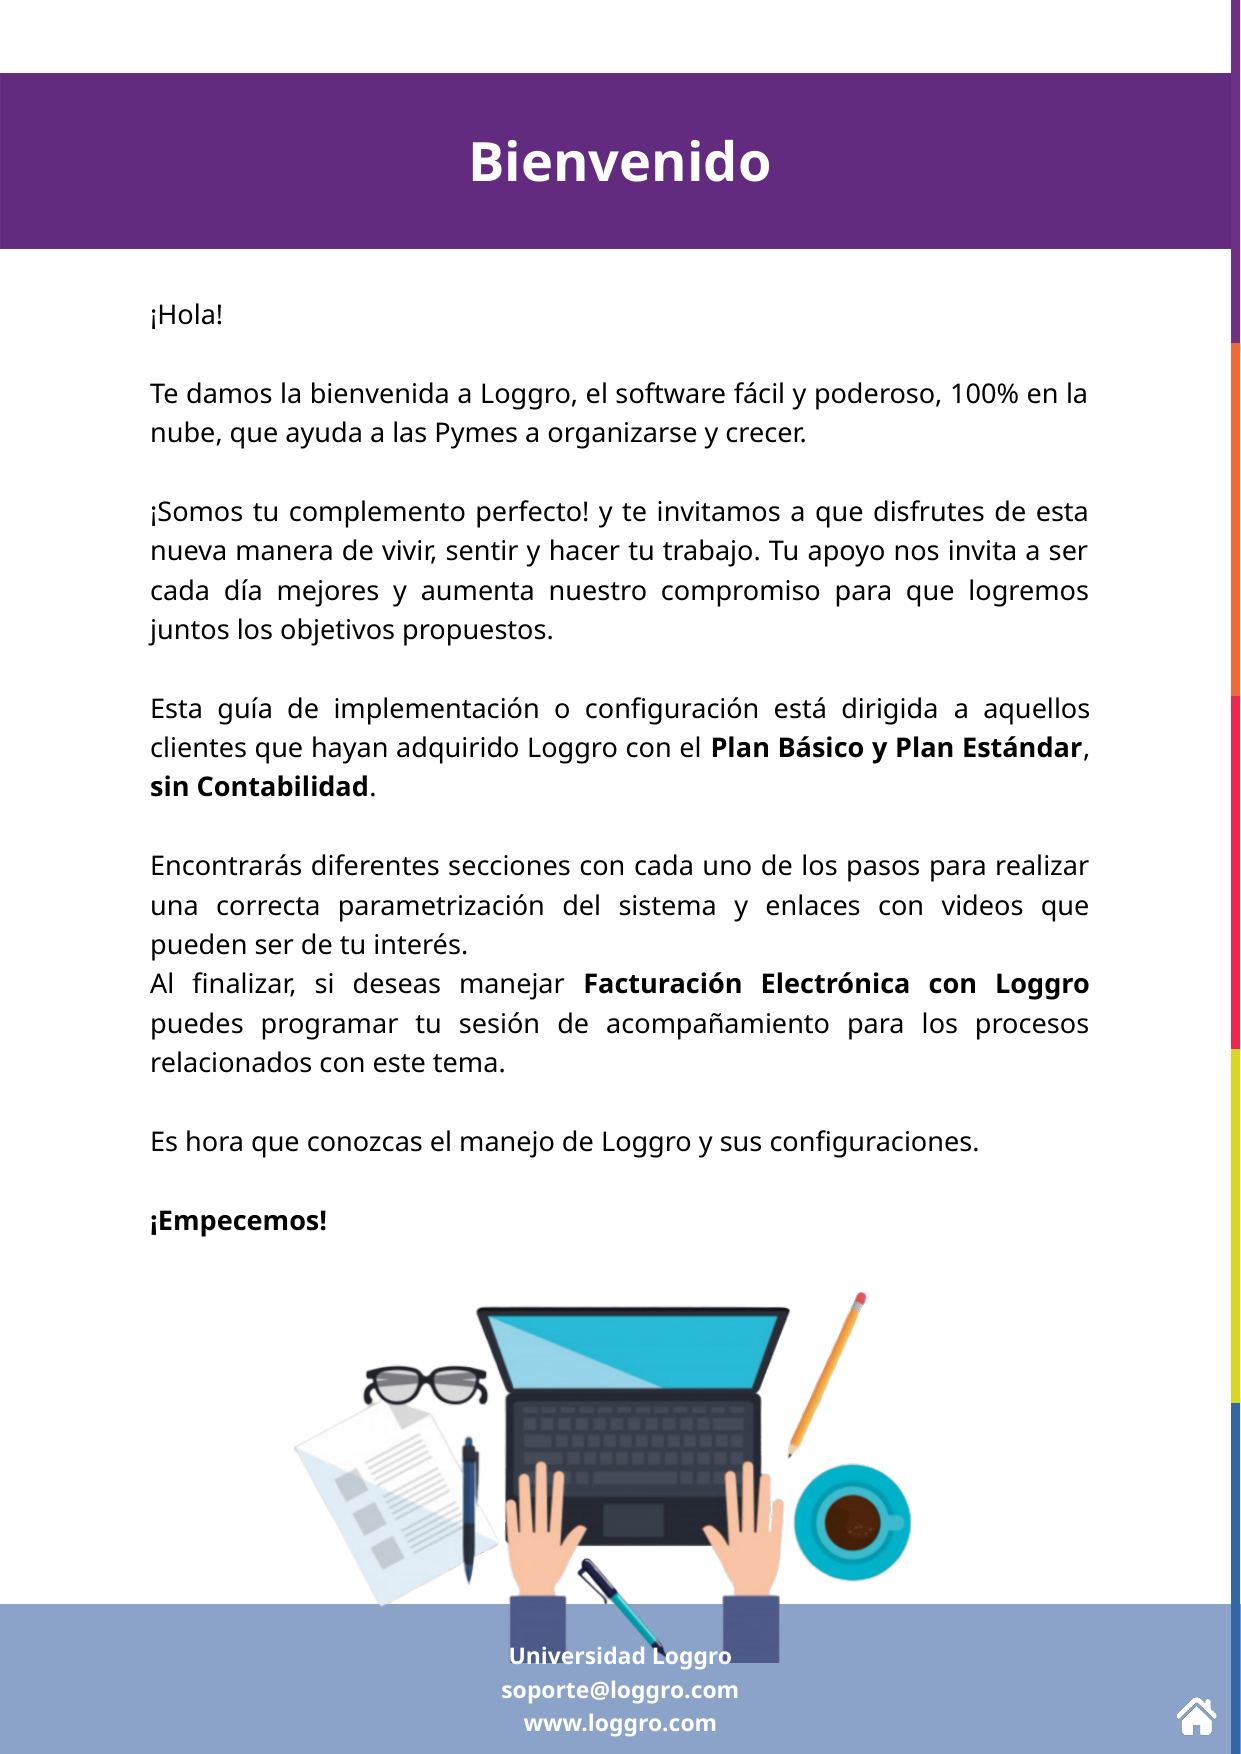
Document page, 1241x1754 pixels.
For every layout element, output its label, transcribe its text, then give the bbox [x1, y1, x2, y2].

picture [1177, 1696, 1217, 1736]
picture [530, 1654, 535, 1663]
text Esta guía de implementación o configuración está dirigida a aquellos clientes que hayan adquirido Loggro con el Plan Básico y Plan Estándar, sin Contabilidad. [150, 689, 1090, 805]
text ¡Somos tu complemento perfecto! y te invitamos a que disfrutes de esta nueva manera de vivir, sentir y hacer tu trabajo. Tu apoyo nos invita a ser cada día mejores y aumenta nuestro compromiso para que logremos juntos los objetivos propuestos. [150, 492, 1090, 647]
text Es hora que conozcas el manejo de Loggro y sus configuraciones. [150, 1122, 1090, 1159]
picture [698, 1654, 703, 1662]
text ¡Hola! [150, 295, 1090, 332]
picture [293, 1220, 942, 1663]
picture [684, 1654, 689, 1662]
text Al finalizar, si deseas manejar Facturación Electrónica con Loggro puedes programar tu sesión de acompañamiento para los procesos relacionados con este tema. [150, 965, 1090, 1080]
text Te damos la bienvenida a Loggro, el software fácil y poderoso, 100% en la nube, que ayuda a las Pymes a organizarse y crecer. [150, 374, 1090, 450]
text ¡Empecemos! [150, 1201, 1090, 1238]
picture [294, 1220, 300, 1227]
text Encontrarás diferentes secciones con cada uno de los pasos para realizar una correcta parametrización del sistema y enlaces con videos que pueden ser de tu interés. [150, 847, 1090, 962]
